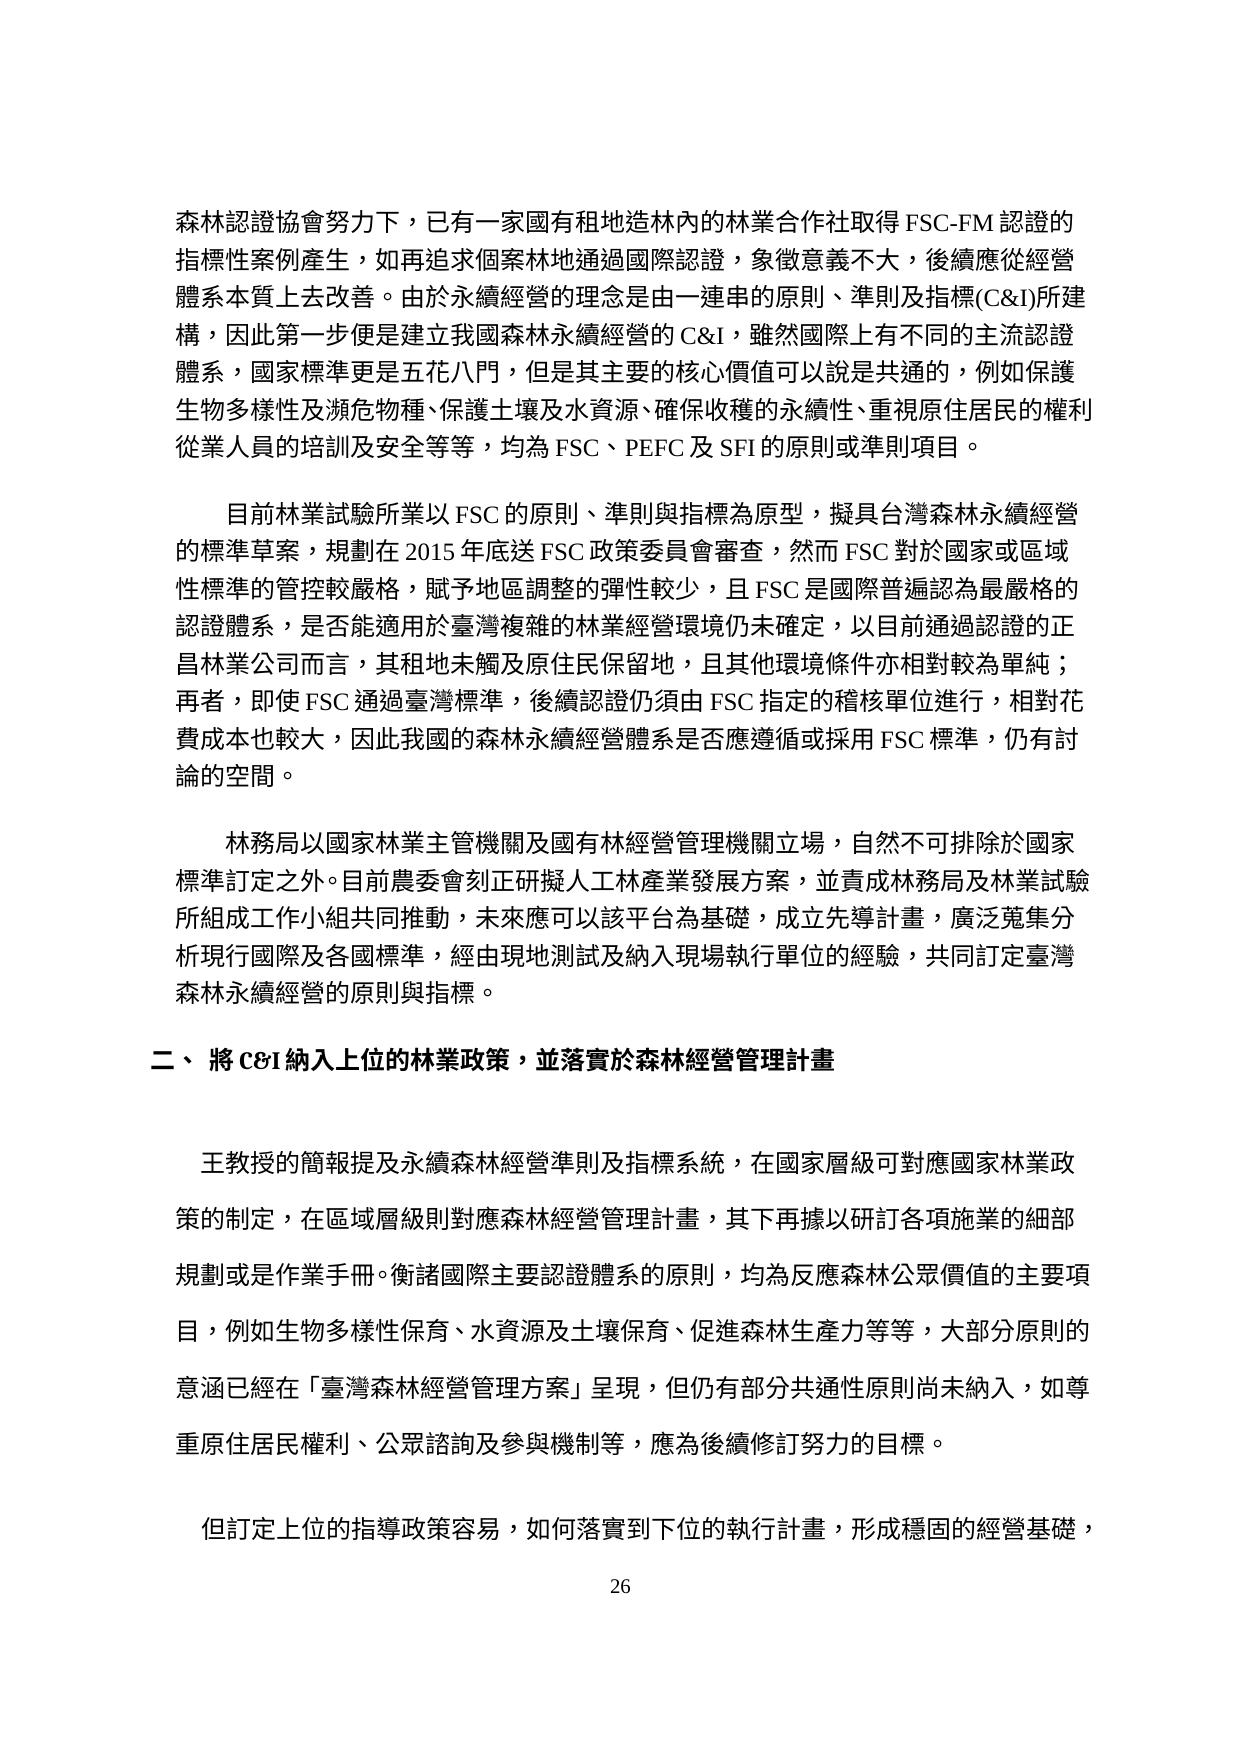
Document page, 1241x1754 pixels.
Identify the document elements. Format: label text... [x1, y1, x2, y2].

text 經由本次研習，我們瞭解到永續森林經營和森林認證實是一體的兩面，惟有建立永續森林經營體系，才是森林認證的穩固基礎。國內目前在林業試驗所及台灣永續森林認證協會努力下，已有一家國有租地造林內的林業合作社取得FSC-FM認證的指標性案例產生，如再追求個案林地通過國際認證，象徵意義不大，後續應從經營體系本質上去改善。由於永續經營的理念是由一連串的原則、準則及指標(C&I)所建構，因此第一步便是建立我國森林永續經營的C&I，雖然國際上有不同的主流認證體系，國家標準更是五花八門，但是其主要的核心價值可以說是共通的，例如保護生物多樣性及瀕危物種、保護土壤及水資源、確保收穫的永續性、重視原住居民的權利、從業人員的培訓及安全等等，均為FSC、PEFC及SFI的原則或準則項目。 [175, 202, 1090, 464]
text 但訂定上位的指導政策容易，如何落實到下位的執行計畫，形成穩固的經營基礎，則需要時間的磨練。區域層級的森林經營管理計畫，在卑詩省林業體系為前章節所提過的森林監管計畫(Forest Stewardship Plan)，FSP是由森林許可證持有者提出，林業部核准後實施，效期通常為5年，為林業主管機關確保森林許可證持有者(經營者)遵循相關準則、法令執行作業的工具，在FSP裡會標示出潛在生產區位，並詳細說明如何進行收穫或林道修築，以及如何保育水資源、土壤資源、野生動物，或兼顧遊憩等森林其他價值，以符合或達成永續經營準則或指標的要求。在加拿大，FSP被主管機關核定後始能進行採伐等相關施業，然而局部地區欲實施伐採或興闢道路時，仍需提出立地計畫(site plan)，說明伐採與保留的區域，並應遵照FSP的規範，因此FSP在尺度上應接近我國的林區森林經營管理計畫。然而前者性質上屬於「森林施業計畫」，在國內，由於林業政策的變革，林區經營管理計畫已轉變為造林、育樂、保育、護管等工作「業務計畫」的性質，僅說明將來造林、撫育、收穫等工作的預定面積、經費等，並無實際的區位概念，導致後續施業未能與經營計畫銜接，這點在我們欲建立森林永續經營體系時，應該加以深思檢討，惟有實際的森林施業計畫對應立地的各項施業工作，方能形成一個控管、稽核、回饋、檢討的管理機制，也是永續經營的基礎。 [175, 1508, 1090, 1546]
text 林務局以國家林業主管機關及國有林經營管理機關立場，自然不可排除於國家標準訂定之外。目前農委會刻正研擬人工林產業發展方案，並責成林務局及林業試驗所組成工作小組共同推動，未來應可以該平台為基礎，成立先導計畫，廣泛蒐集分析現行國際及各國標準，經由現地測試及納入現場執行單位的經驗，共同訂定臺灣森林永續經營的原則與指標。 [175, 823, 1090, 1010]
subtitle 將C&I納入上位的林業政策，並落實於森林經營管理計畫 [150, 1039, 1090, 1077]
text 目前林業試驗所業以FSC的原則、準則與指標為原型，擬具台灣森林永續經營的標準草案，規劃在2015年底送FSC政策委員會審查，然而FSC對於國家或區域性標準的管控較嚴格，賦予地區調整的彈性較少，且FSC是國際普遍認為最嚴格的認證體系，是否能適用於臺灣複雜的林業經營環境仍未確定，以目前通過認證的正昌林業公司而言，其租地未觸及原住民保留地，且其他環境條件亦相對較為單純；再者，即使FSC通過臺灣標準，後續認證仍須由FSC指定的稽核單位進行，相對花費成本也較大，因此我國的森林永續經營體系是否應遵循或採用FSC標準，仍有討論的空間。 [175, 494, 1090, 794]
text 王教授的簡報提及永續森林經營準則及指標系統，在國家層級可對應國家林業政策的制定，在區域層級則對應森林經營管理計畫，其下再據以研訂各項施業的細部規劃或是作業手冊。衡諸國際主要認證體系的原則，均為反應森林公眾價值的主要項目，例如生物多樣性保育、水資源及土壤保育、促進森林生產力等等，大部分原則的意涵已經在「臺灣森林經營管理方案」呈現，但仍有部分共通性原則尚未納入，如尊重原住居民權利、公眾諮詢及參與機制等，應為後續修訂努力的目標。 [175, 1142, 1090, 1461]
